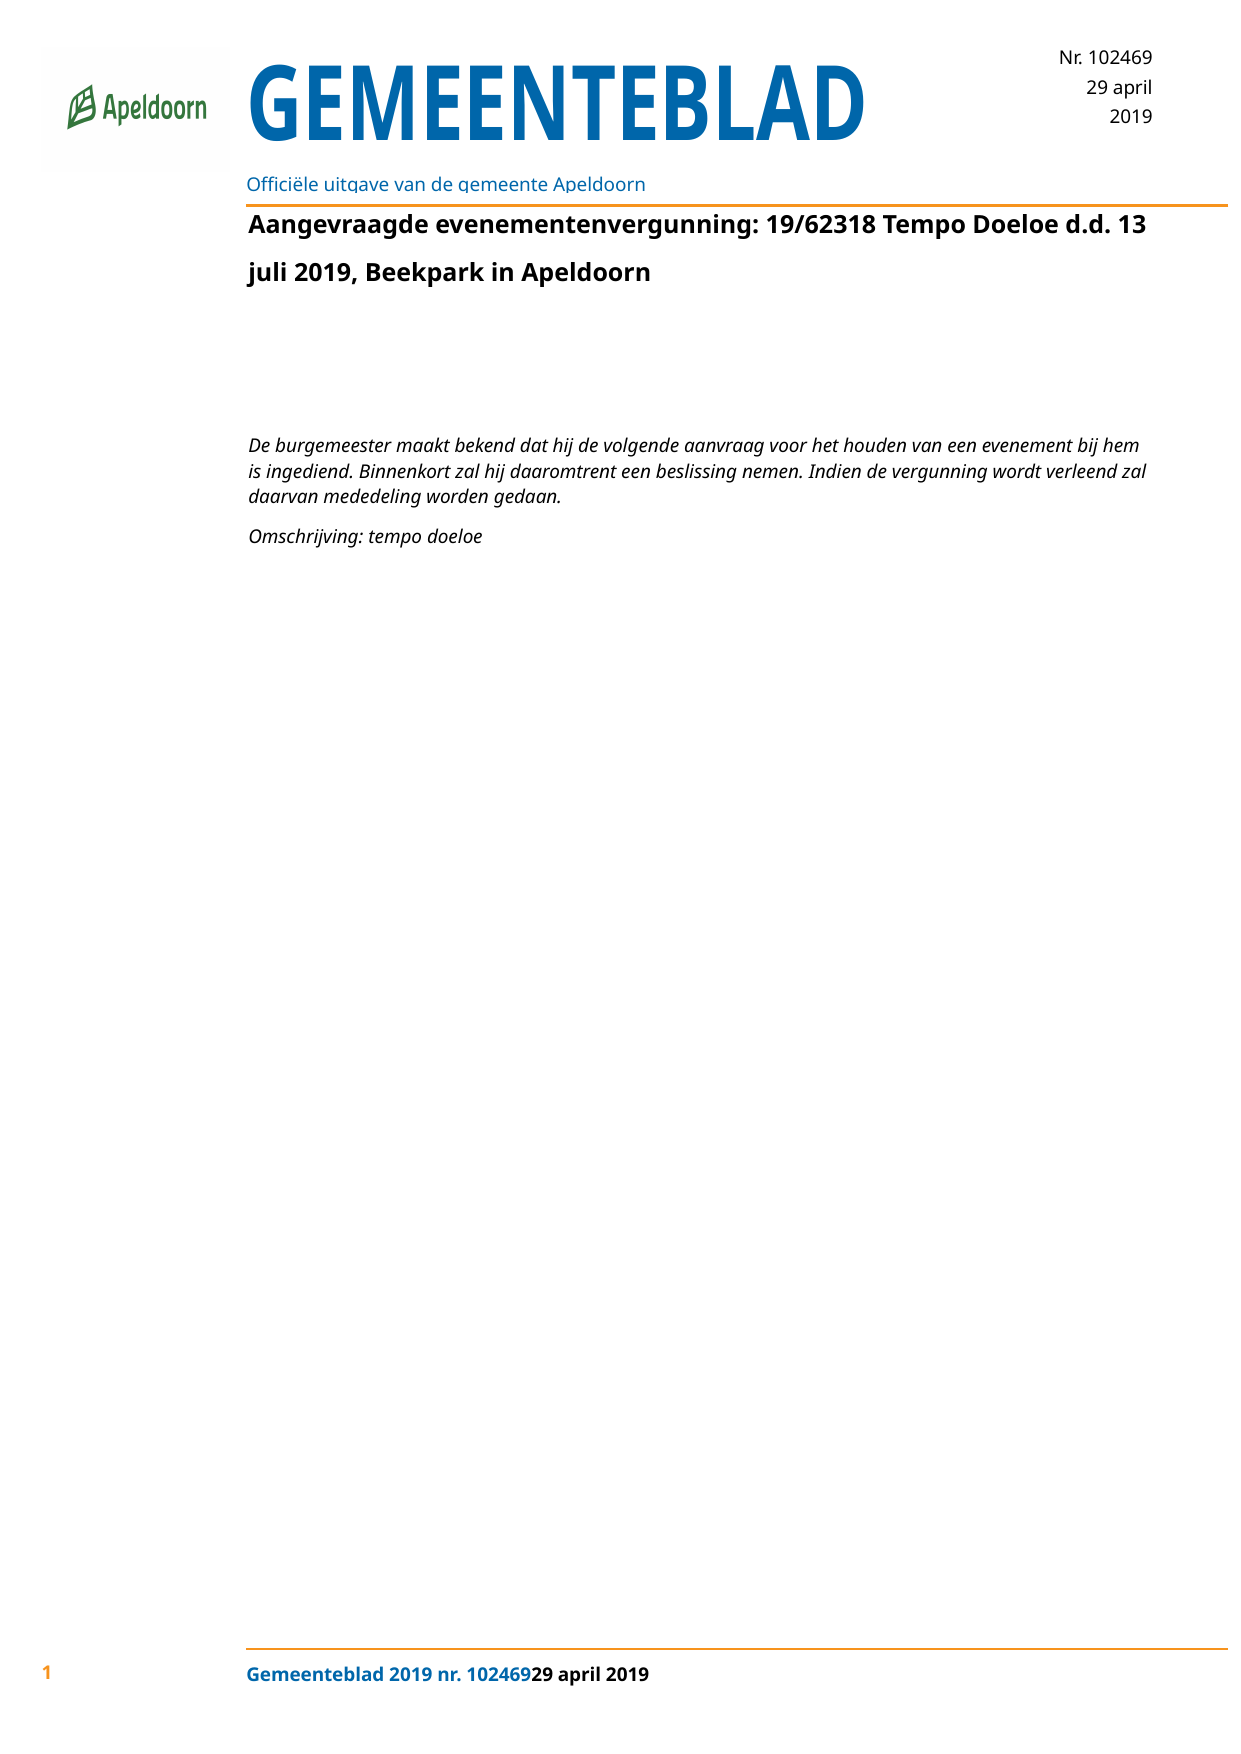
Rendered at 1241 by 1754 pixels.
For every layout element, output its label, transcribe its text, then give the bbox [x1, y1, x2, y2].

text Aangevraagde evenementenvergunning: 19/62318 Tempo Doeloe d.d. 13 juli 2019, Beekpark in Apeldoorn [248, 207, 1152, 288]
text Omschrijving: tempo doeloe [248, 523, 1152, 549]
picture [41, 47, 231, 172]
text De burgemeester maakt bekend dat hij de volgende aanvraag voor het houden van een evenement bij hem is ingediend. Binnenkort zal hij daaromtrent een beslissing nemen. Indien de vergunning wordt verleend zal daarvan mededeling worden gedaan. [248, 432, 1152, 509]
